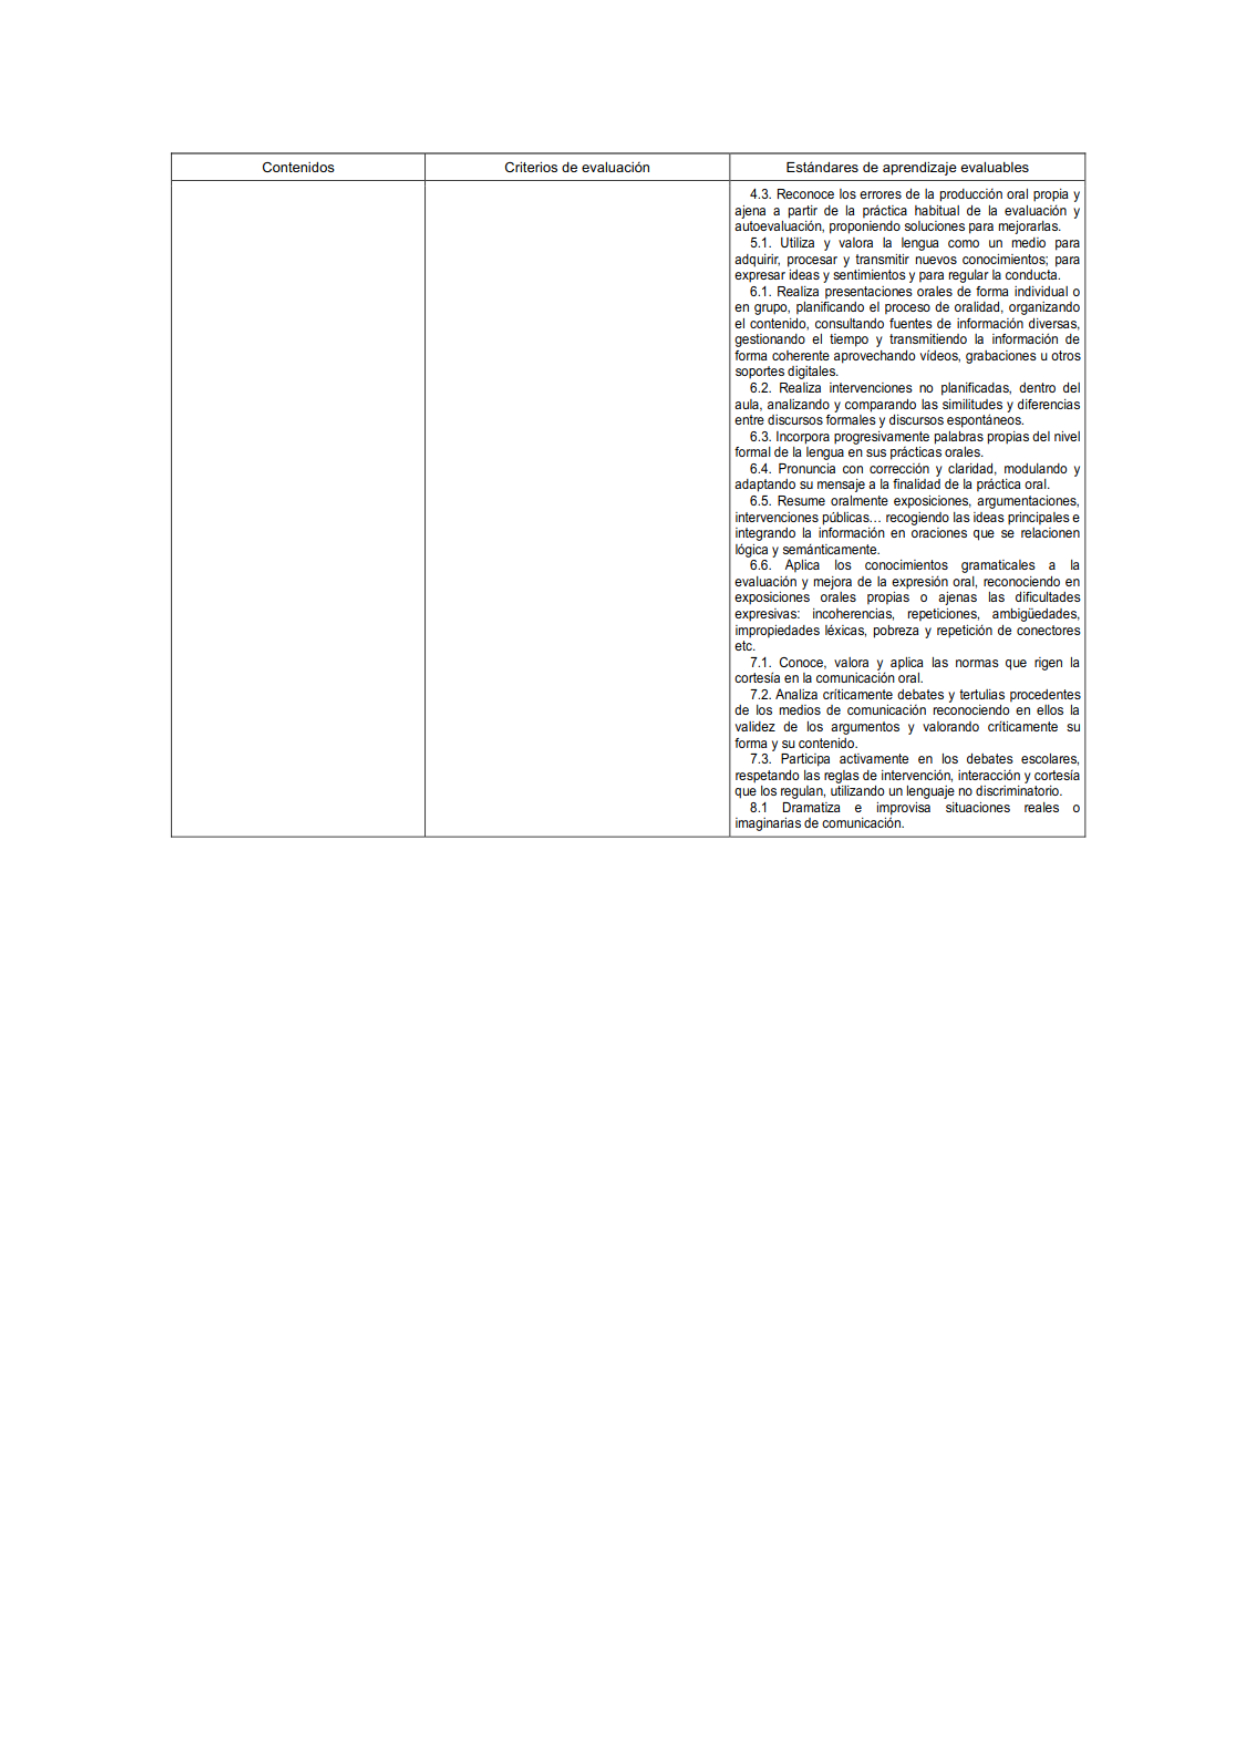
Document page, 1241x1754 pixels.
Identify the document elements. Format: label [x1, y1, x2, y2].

picture [150, 150, 1091, 840]
